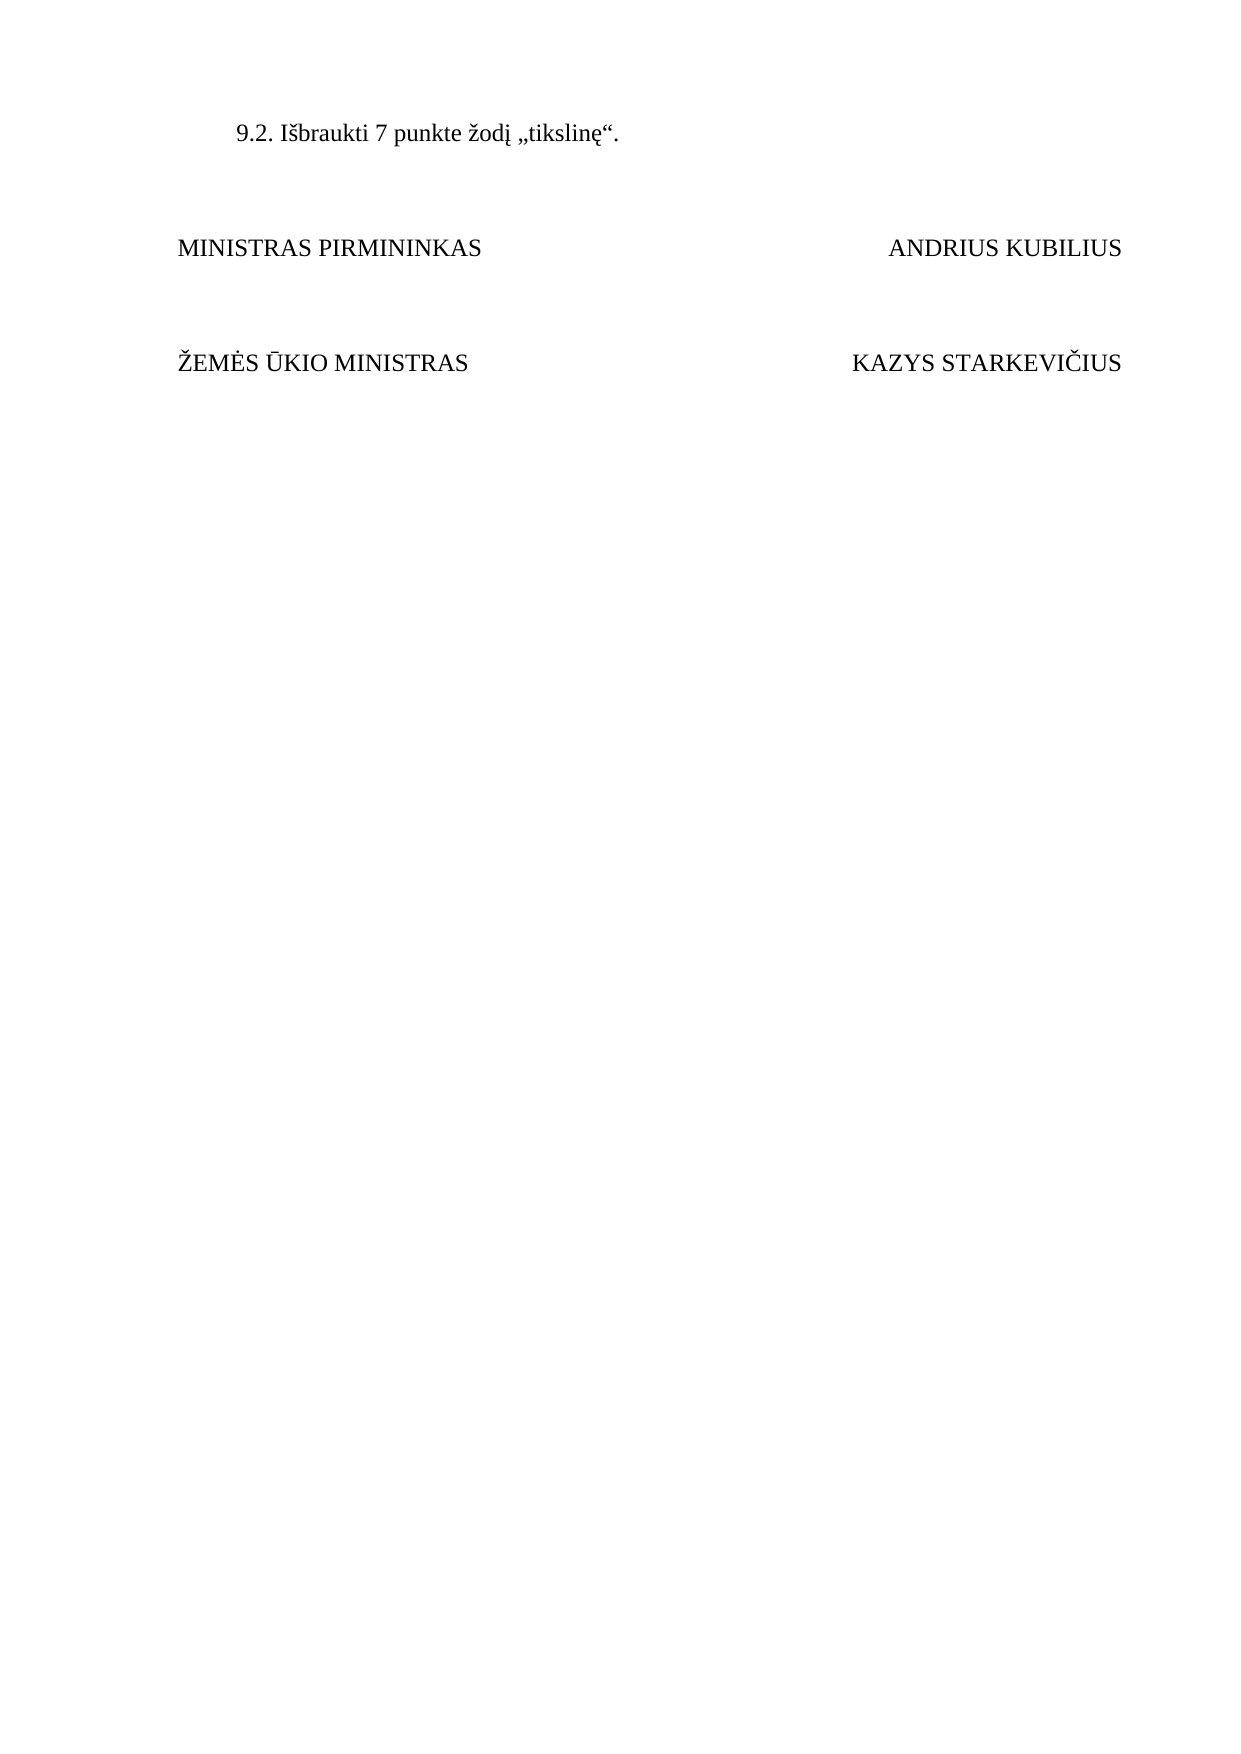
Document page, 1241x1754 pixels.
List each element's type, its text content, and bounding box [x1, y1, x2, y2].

text 9.2. Išbraukti 7 punkte žodį „tikslinę“. [177, 118, 1122, 147]
text MINISTRAS PIRMININKAS ANDRIUS KUBILIUS [177, 233, 1122, 262]
text ŽEMĖS ŪKIO MINISTRAS KAZYS STARKEVIČIUS [177, 348, 1122, 377]
